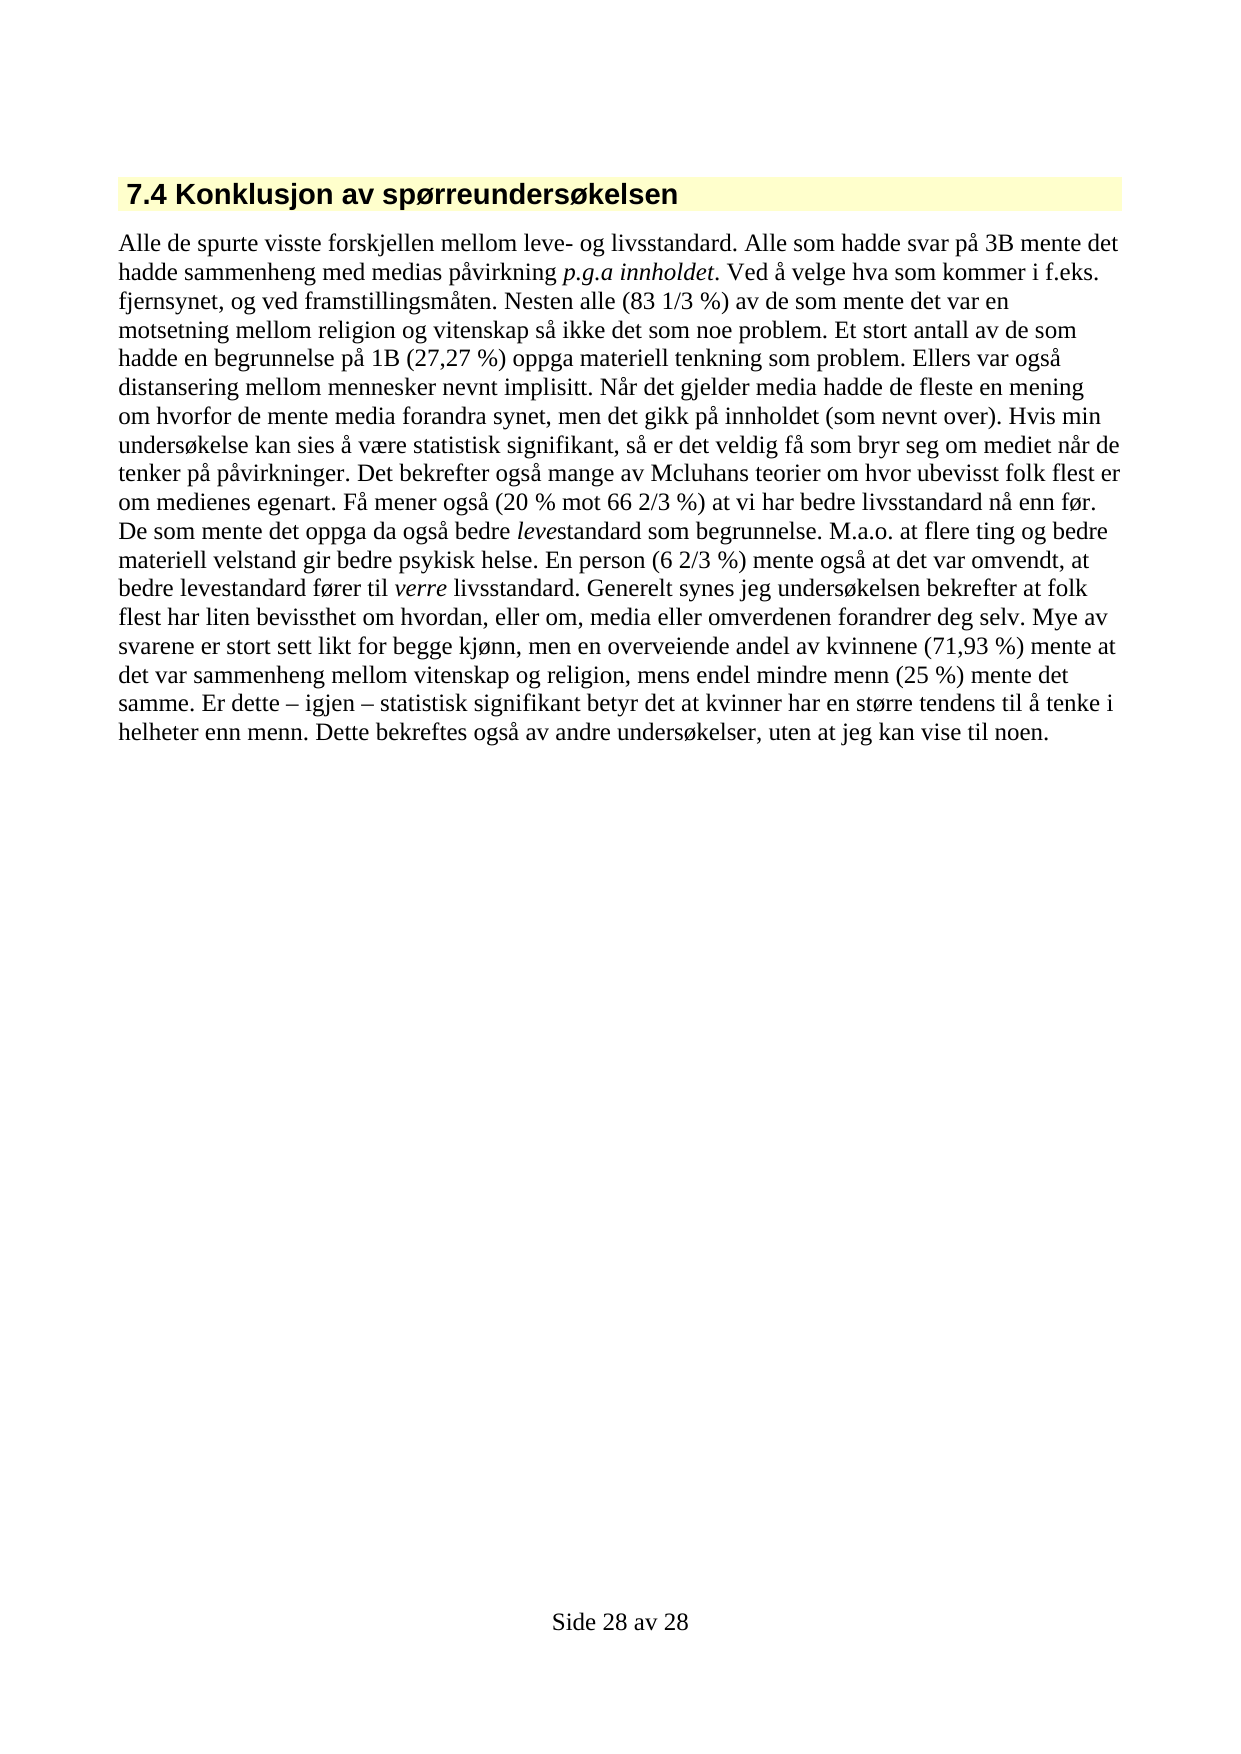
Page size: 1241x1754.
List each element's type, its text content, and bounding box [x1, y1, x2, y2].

subtitle Konklusjon av spørreundersøkelsen [118, 177, 1122, 211]
text Alle de spurte visste forskjellen mellom leve- og livsstandard. Alle som hadde svar på 3B mente det hadde sammenheng med medias påvirkning p.g.a innholdet. Ved å velge hva som kommer i f.eks. fjernsynet, og ved framstillingsmåten. Nesten alle (83 1/3 %) av de som mente det var en motsetning mellom religion og vitenskap så ikke det som noe problem. Et stort antall av de som hadde en begrunnelse på 1B (27,27 %) oppga materiell tenkning som problem. Ellers var også distansering mellom mennesker nevnt implisitt. Når det gjelder media hadde de fleste en mening om hvorfor de mente media forandra synet, men det gikk på innholdet (som nevnt over). Hvis min undersøkelse kan sies å være statistisk signifikant, så er det veldig få som bryr seg om mediet når de tenker på påvirkninger. Det bekrefter også mange av Mcluhans teorier om hvor ubevisst folk flest er om medienes egenart. Få mener også (20 % mot 66 2/3 %) at vi har bedre livsstandard nå enn før. De som mente det oppga da også bedre levestandard som begrunnelse. M.a.o. at flere ting og bedre materiell velstand gir bedre psykisk helse. En person (6 2/3 %) mente også at det var omvendt, at bedre levestandard fører til verre livsstandard. Generelt synes jeg undersøkelsen bekrefter at folk flest har liten bevissthet om hvordan, eller om, media eller omverdenen forandrer deg selv. Mye av svarene er stort sett likt for begge kjønn, men en overveiende andel av kvinnene (71,93 %) mente at det var sammenheng mellom vitenskap og religion, mens endel mindre menn (25 %) mente det samme. Er dette – igjen – statistisk signifikant betyr det at kvinner har en større tendens til å tenke i helheter enn menn. Dette bekreftes også av andre undersøkelser, uten at jeg kan vise til noen. [118, 228, 1122, 746]
